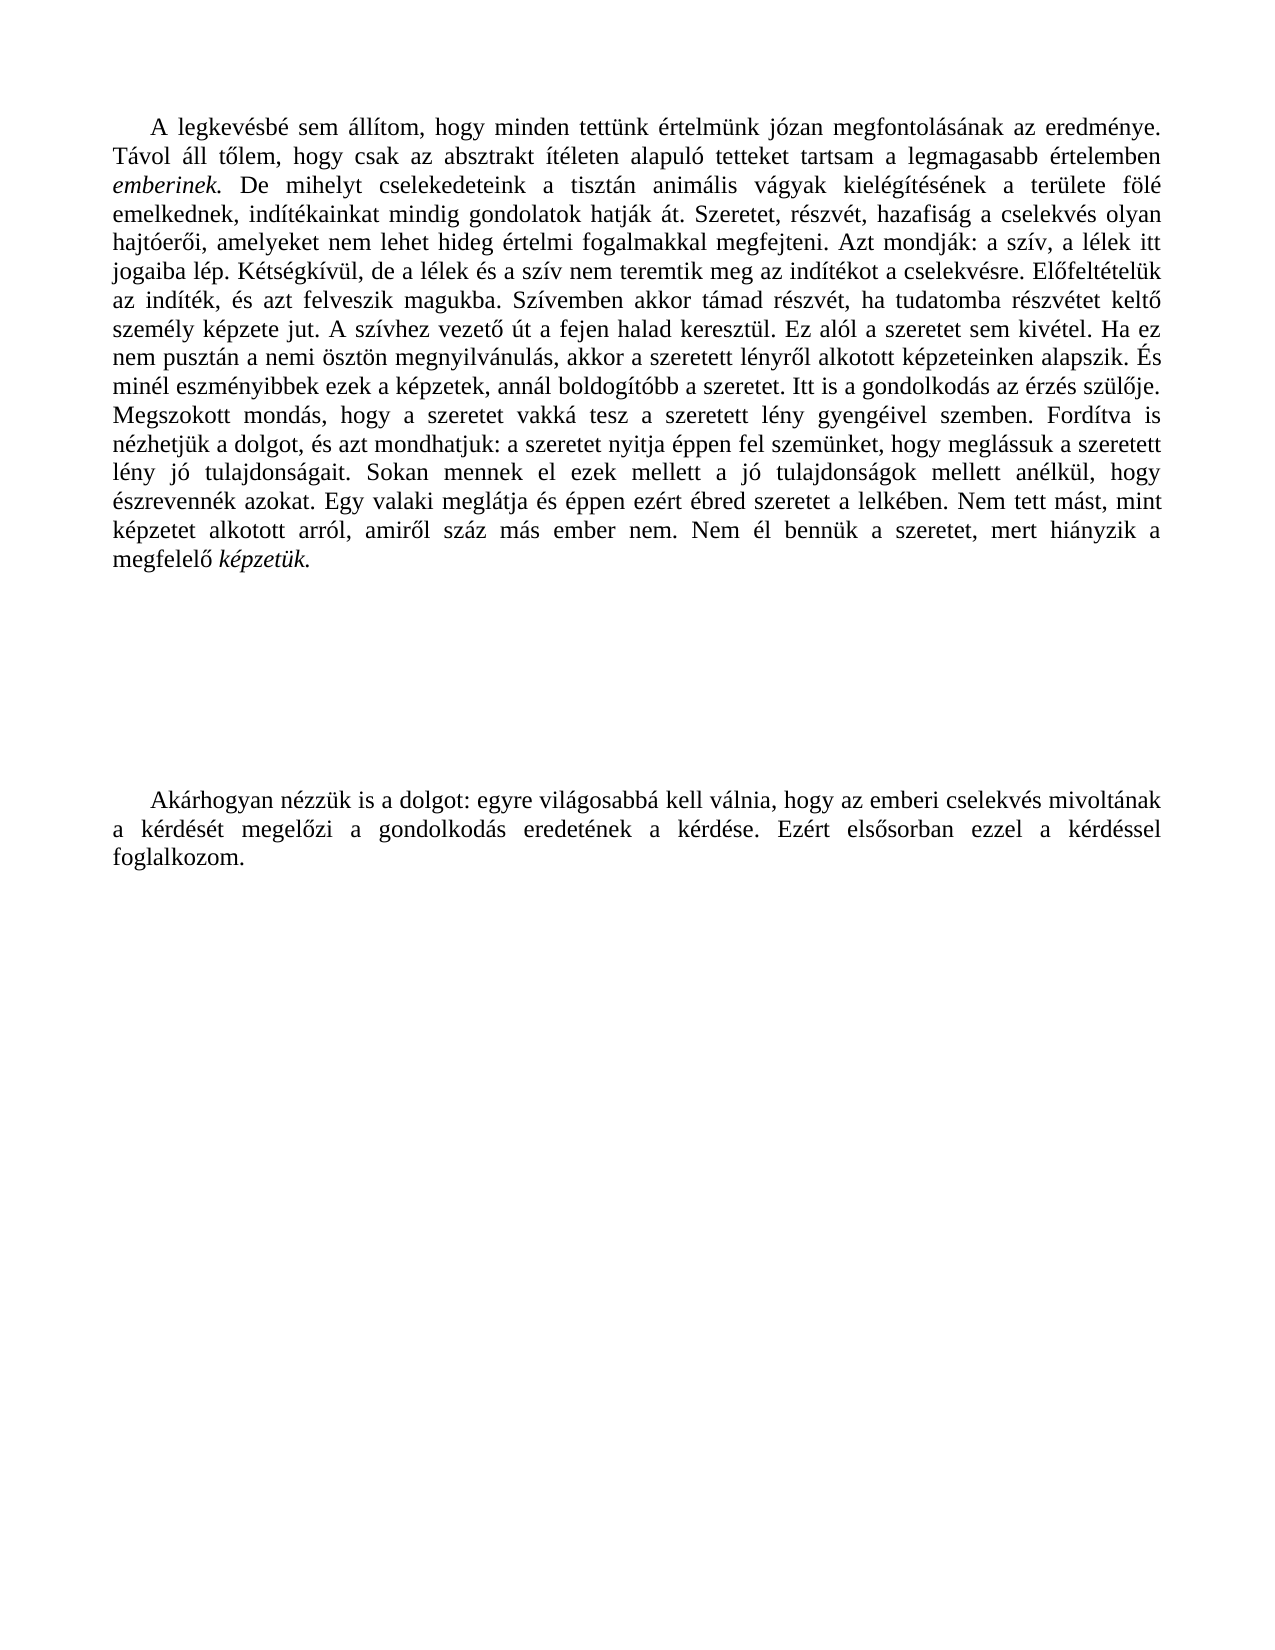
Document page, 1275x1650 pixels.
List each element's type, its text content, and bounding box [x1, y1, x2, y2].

text Akárhogyan nézzük is a dolgot: egyre világosabbá kell válnia, hogy az emberi cselekvés mivoltának a kérdését megelőzi a gondolkodás eredetének a kérdése. Ezért elsősorban ezzel a kérdéssel foglalkozom. [112, 785, 1162, 871]
text A legkevésbé sem állítom, hogy minden tettünk értelmünk józan megfontolásának az eredménye. Távol áll tőlem, hogy csak az absztrakt ítéleten alapuló tetteket tartsam a legmagasabb értelemben emberinek. De mihelyt cselekedeteink a tisztán animális vágyak kielégítésének a területe fölé emelkednek, indítékainkat mindig gondolatok hatják át. Szeretet, részvét, hazafiság a cselekvés olyan hajtóerői, amelyeket nem lehet hideg értelmi fogalmakkal megfejteni. Azt mondják: a szív, a lélek itt jogaiba lép. Kétségkívül, de a lélek és a szív nem teremtik meg az indítékot a cselekvésre. Előfeltételük az indíték, és azt felveszik magukba. Szívemben akkor támad részvét, ha tudatomba részvétet keltő személy képzete jut. A szívhez vezető út a fejen halad keresztül. Ez alól a szeretet sem kivétel. Ha ez nem pusztán a nemi ösztön megnyilvánulás, akkor a szeretett lényről alkotott képzeteinken alapszik. És minél eszményibbek ezek a képzetek, annál boldogítóbb a szeretet. Itt is a gondolkodás az érzés szülője. Megszokott mondás, hogy a szeretet vakká tesz a szeretett lény gyengéivel szemben. Fordítva is nézhetjük a dolgot, és azt mondhatjuk: a szeretet nyitja éppen fel szemünket, hogy meglássuk a szeretett lény jó tulajdonságait. Sokan mennek el ezek mellett a jó tulajdonságok mellett anélkül, hogy észrevennék azokat. Egy valaki meglátja és éppen ezért ébred szeretet a lelkében. Nem tett mást, mint képzetet alkotott arról, amiről száz más ember nem. Nem él bennük a szeretet, mert hiányzik a megfelelő képzetük. [112, 112, 1162, 572]
